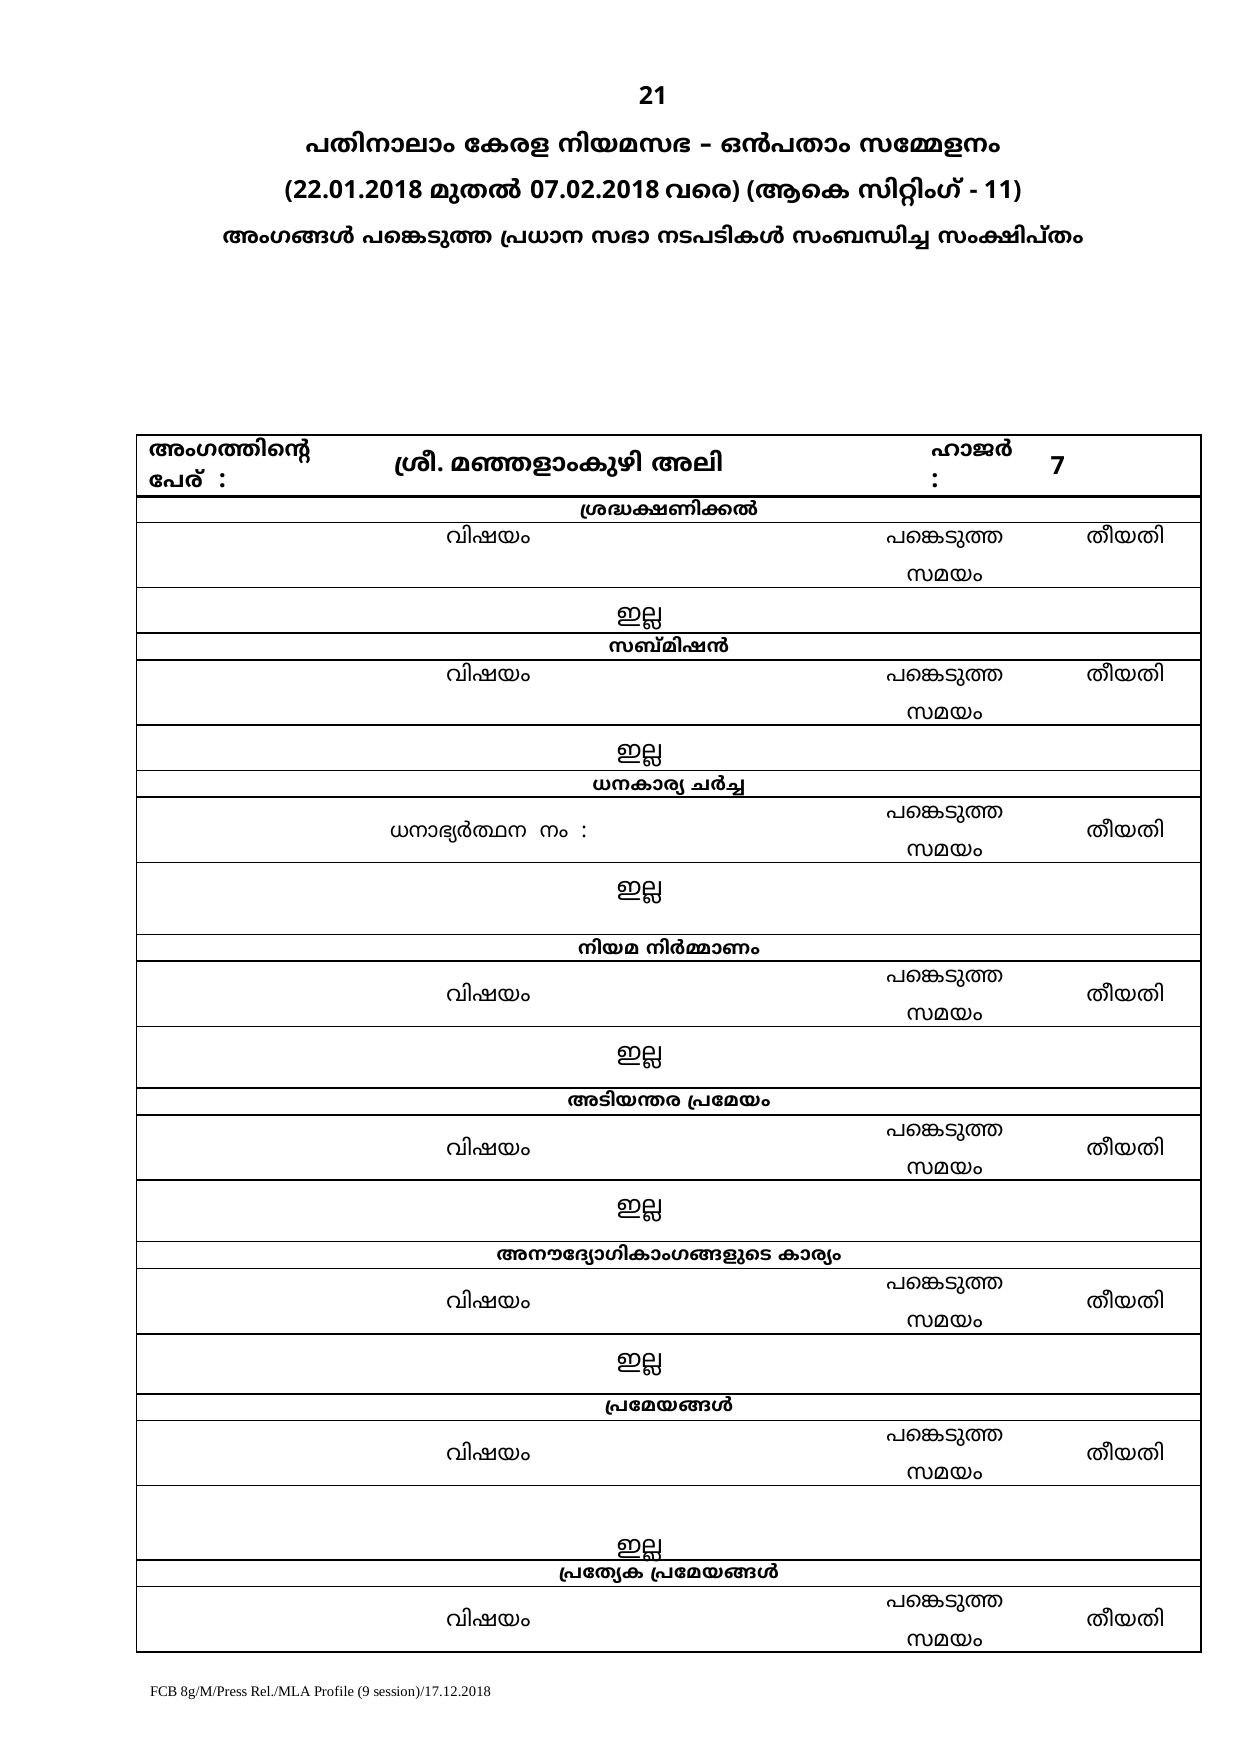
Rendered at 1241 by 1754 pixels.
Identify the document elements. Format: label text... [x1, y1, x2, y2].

table_cell പങ്കെടുത്ത സമയം [840, 1421, 1049, 1485]
table_header ശ്രീ. മഞ്ഞളാംകുഴി അലി [382, 436, 919, 495]
table_cell തീയതി [1050, 1269, 1200, 1333]
table_cell തീയതി [1050, 523, 1200, 587]
table_cell [1050, 1181, 1200, 1241]
table_cell വിഷയം [137, 1269, 840, 1333]
table_cell ധനാഭ്യർത്ഥന നം : [137, 798, 840, 861]
table_cell വിഷയം [137, 962, 840, 1026]
table_cell [1050, 1335, 1200, 1393]
table_cell ഇല്ല [137, 1335, 840, 1393]
table_cell [1050, 588, 1200, 632]
table_cell [1050, 1486, 1200, 1559]
table_cell തീയതി [1050, 962, 1200, 1026]
table_cell [1050, 863, 1200, 933]
table_cell ഇല്ല [137, 1027, 840, 1087]
table_cell പങ്കെടുത്ത സമയം [840, 1116, 1049, 1179]
table_cell തീയതി [1050, 1116, 1200, 1179]
table_cell [1050, 1027, 1200, 1087]
table_cell തീയതി [1050, 1421, 1200, 1485]
table_cell ഇല്ല [137, 1181, 840, 1241]
table_cell പങ്കെടുത്ത സമയം [840, 661, 1049, 724]
table_cell അനൗദ്യോഗികാംഗങ്ങളുടെ കാര്യം [137, 1242, 1200, 1267]
table_cell [840, 1335, 1049, 1393]
table_cell ശ്രദ്ധക്ഷണിക്കൽ [137, 498, 1200, 522]
table_cell പങ്കെടുത്ത സമയം [840, 523, 1049, 587]
table_cell [840, 863, 1049, 933]
table_cell ഇല്ല [137, 588, 840, 632]
table_cell ഇല്ല [137, 1486, 840, 1559]
table_cell തീയതി [1050, 661, 1200, 724]
table_cell തീയതി [1050, 798, 1200, 861]
table_cell സബ്മിഷൻ [137, 634, 1200, 659]
table_cell ധനകാര്യ ചര്‍ച്ച [137, 771, 1200, 796]
table_cell വിഷയം [137, 1116, 840, 1179]
table_cell [840, 1027, 1049, 1087]
table_cell [840, 1181, 1049, 1241]
table_cell പങ്കെടുത്ത സമയം [840, 1269, 1049, 1333]
table_cell വിഷയം [137, 1421, 840, 1485]
table_cell അടിയന്തര പ്രമേയം [137, 1089, 1200, 1114]
table_cell നിയമ നിര്‍മ്മാണം [137, 935, 1200, 960]
table_cell വിഷയം [137, 661, 840, 724]
table_cell [1050, 726, 1200, 769]
table_cell പങ്കെടുത്ത സമയം [840, 798, 1049, 861]
table_header അംഗത്തിന്റെ പേര് : [137, 436, 382, 495]
table_cell [840, 726, 1049, 769]
table_cell പങ്കെടുത്ത സമയം [840, 1587, 1049, 1651]
table_cell ഇല്ല [137, 726, 840, 769]
table_cell [840, 588, 1049, 632]
table_header 7 [1038, 436, 1200, 495]
table_cell ഇല്ല [137, 863, 840, 933]
table_cell പ്രമേയങ്ങള്‍ [137, 1395, 1200, 1419]
table_cell വിഷയം [137, 1587, 840, 1651]
table_cell പങ്കെടുത്ത സമയം [840, 962, 1049, 1026]
table_cell തീയതി [1050, 1587, 1200, 1651]
table_header ഹാജര്‍ : [919, 436, 1038, 495]
table_cell പ്രത്യേക പ്രമേയങ്ങള്‍ [137, 1561, 1200, 1586]
table_cell വിഷയം [137, 523, 840, 587]
table_cell [840, 1486, 1049, 1559]
